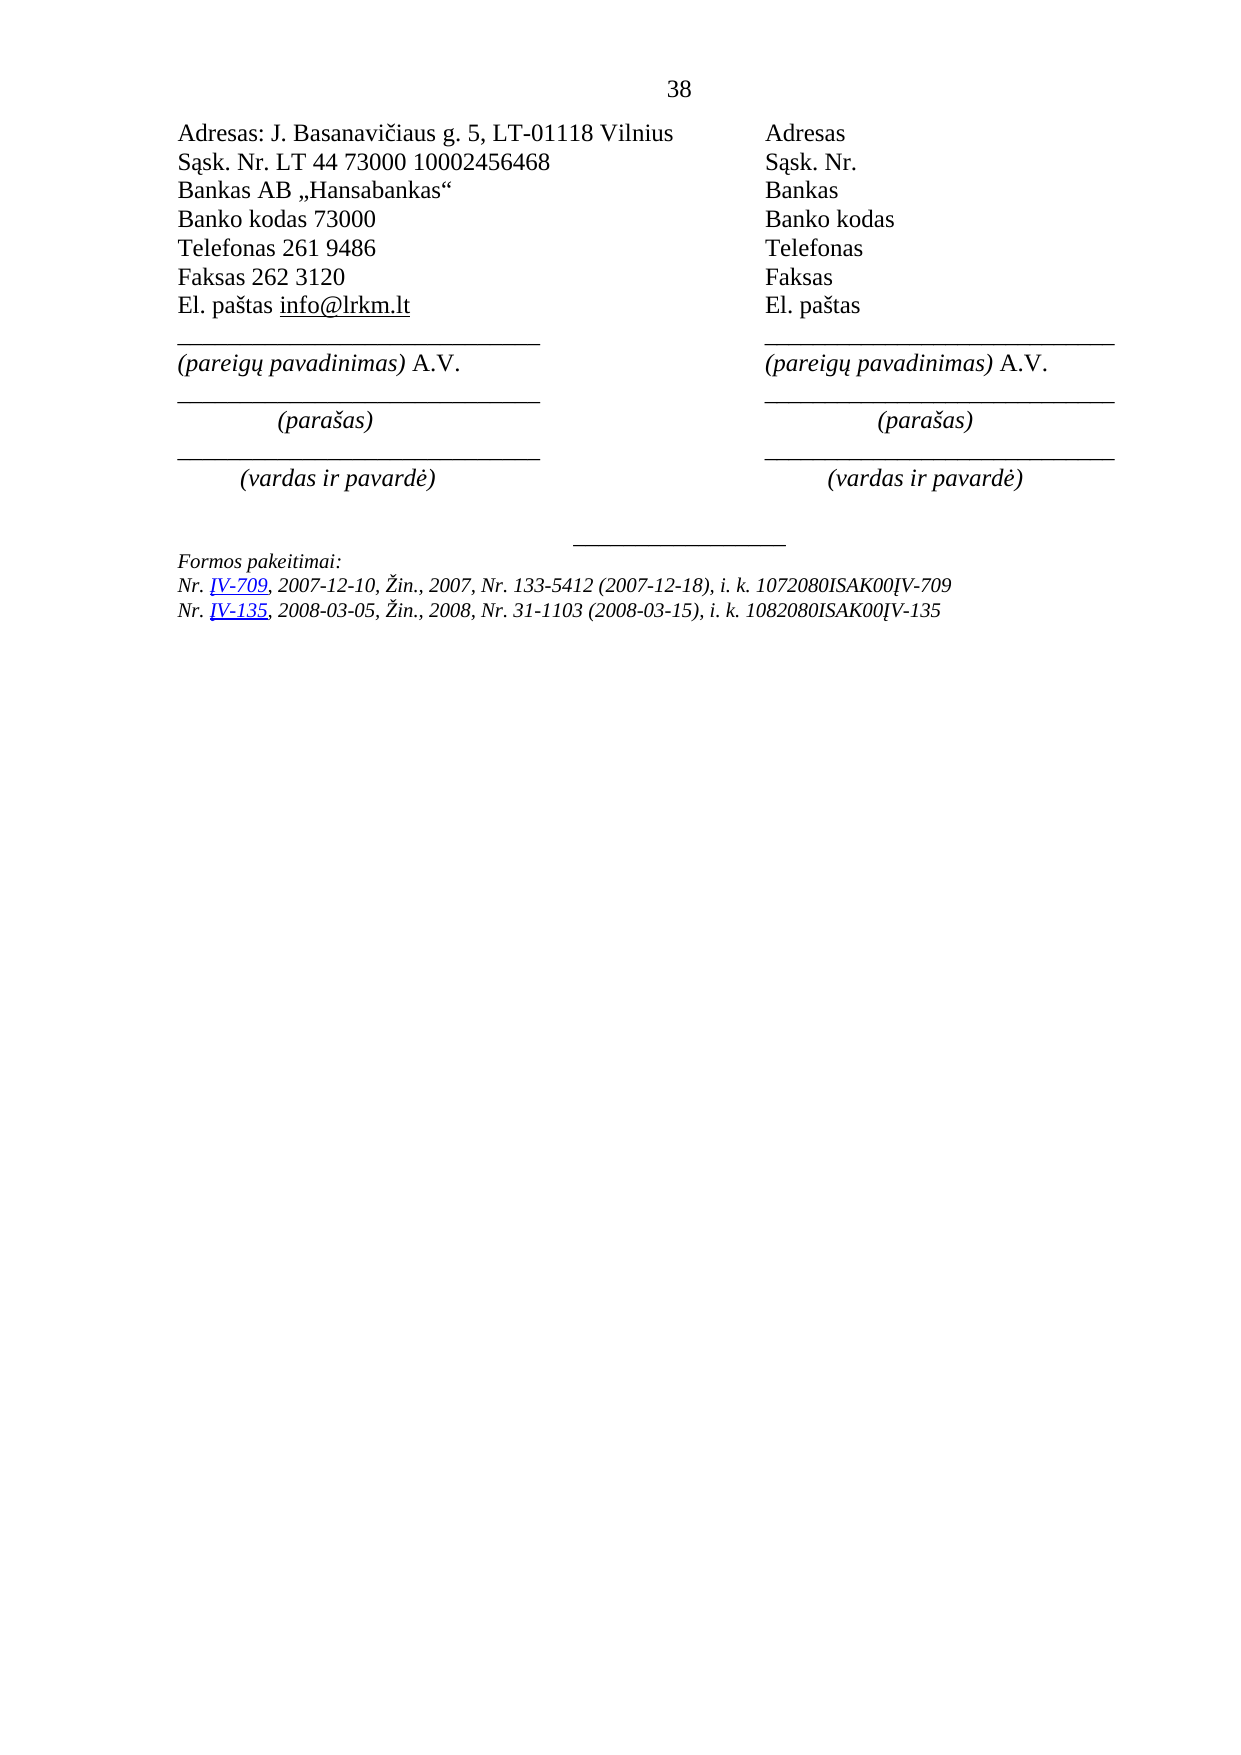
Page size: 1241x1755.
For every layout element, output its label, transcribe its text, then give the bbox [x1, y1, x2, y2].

text Faksas 262 3120 Faksas [177, 262, 1181, 291]
text Telefonas 261 9486 Telefonas [177, 233, 1181, 262]
text Banko kodas 73000 Banko kodas [177, 204, 1181, 233]
text _____________________________ [177, 377, 1181, 406]
text Nr. ĮV-135, 2008-03-05, Žin., 2008, Nr. 31-1103 (2008-03-15), i. k. 1082080ISAK00ĮV-135 [177, 597, 1181, 622]
text Bankas AB „Hansabankas“ Bankas [177, 176, 1181, 204]
text (parašas) (parašas) [277, 406, 1181, 434]
text Nr. ĮV-709, 2007-12-10, Žin., 2007, Nr. 133-5412 (2007-12-18), i. k. 1072080ISAK00ĮV-709 [177, 573, 1181, 597]
text Formos pakeitimai: [177, 549, 1181, 573]
text El. paštas info@lrkm.lt El. paštas [177, 291, 1181, 319]
text _____________________________ [177, 434, 1181, 463]
text Sąsk. Nr. LT 44 73000 10002456468 Sąsk. Nr. [177, 147, 1181, 176]
text Adresas: J. Basanavičiaus g. 5, LT-01118 Vilnius Adresas [177, 118, 1181, 147]
text _____________________________ [177, 319, 1181, 348]
text (vardas ir pavardė) (vardas ir pavardė) [240, 463, 1181, 492]
text _________________ [177, 521, 1181, 549]
text (pareigų pavadinimas) A.V. (pareigų pavadinimas) A.V. [177, 348, 1181, 377]
